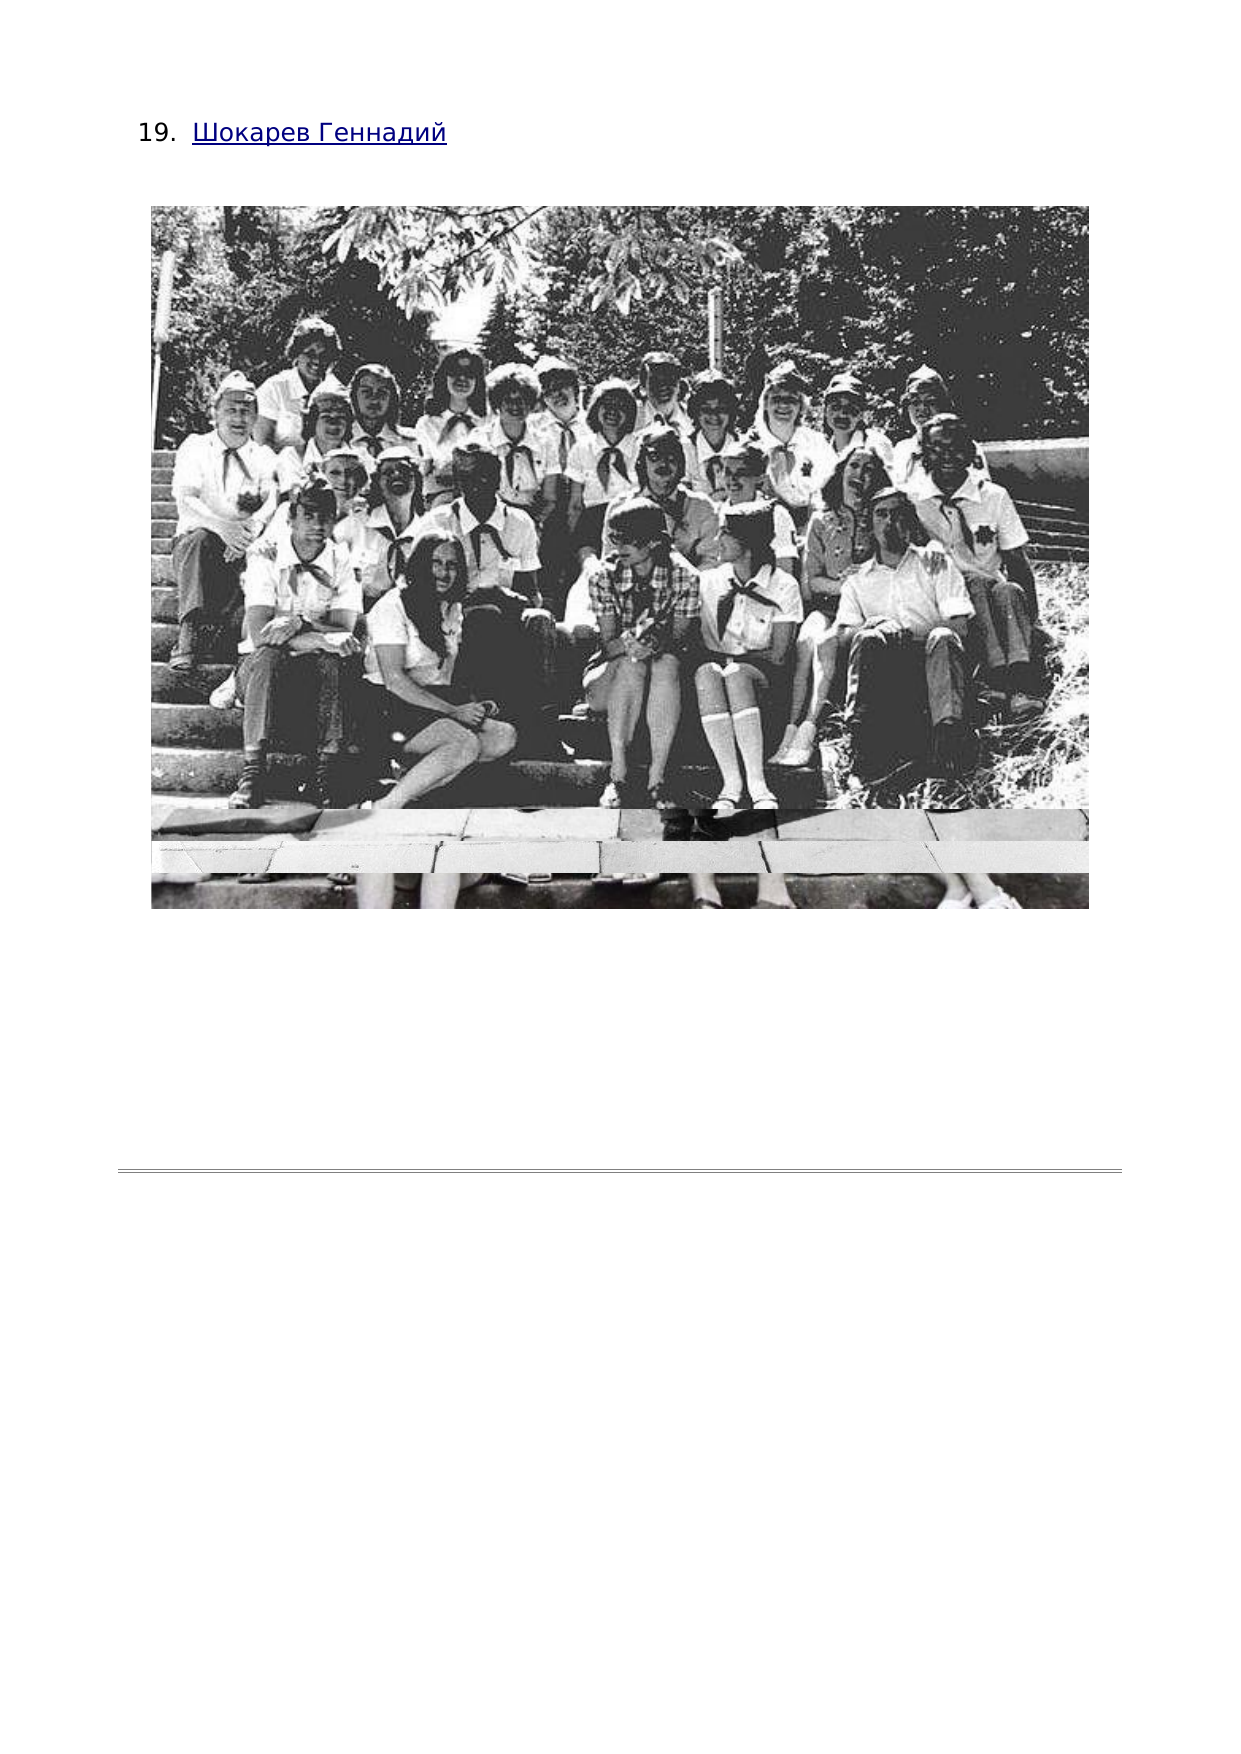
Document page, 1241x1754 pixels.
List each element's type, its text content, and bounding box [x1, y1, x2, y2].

picture [151, 206, 1089, 909]
list Шокарев Геннадий [177, 118, 1122, 176]
